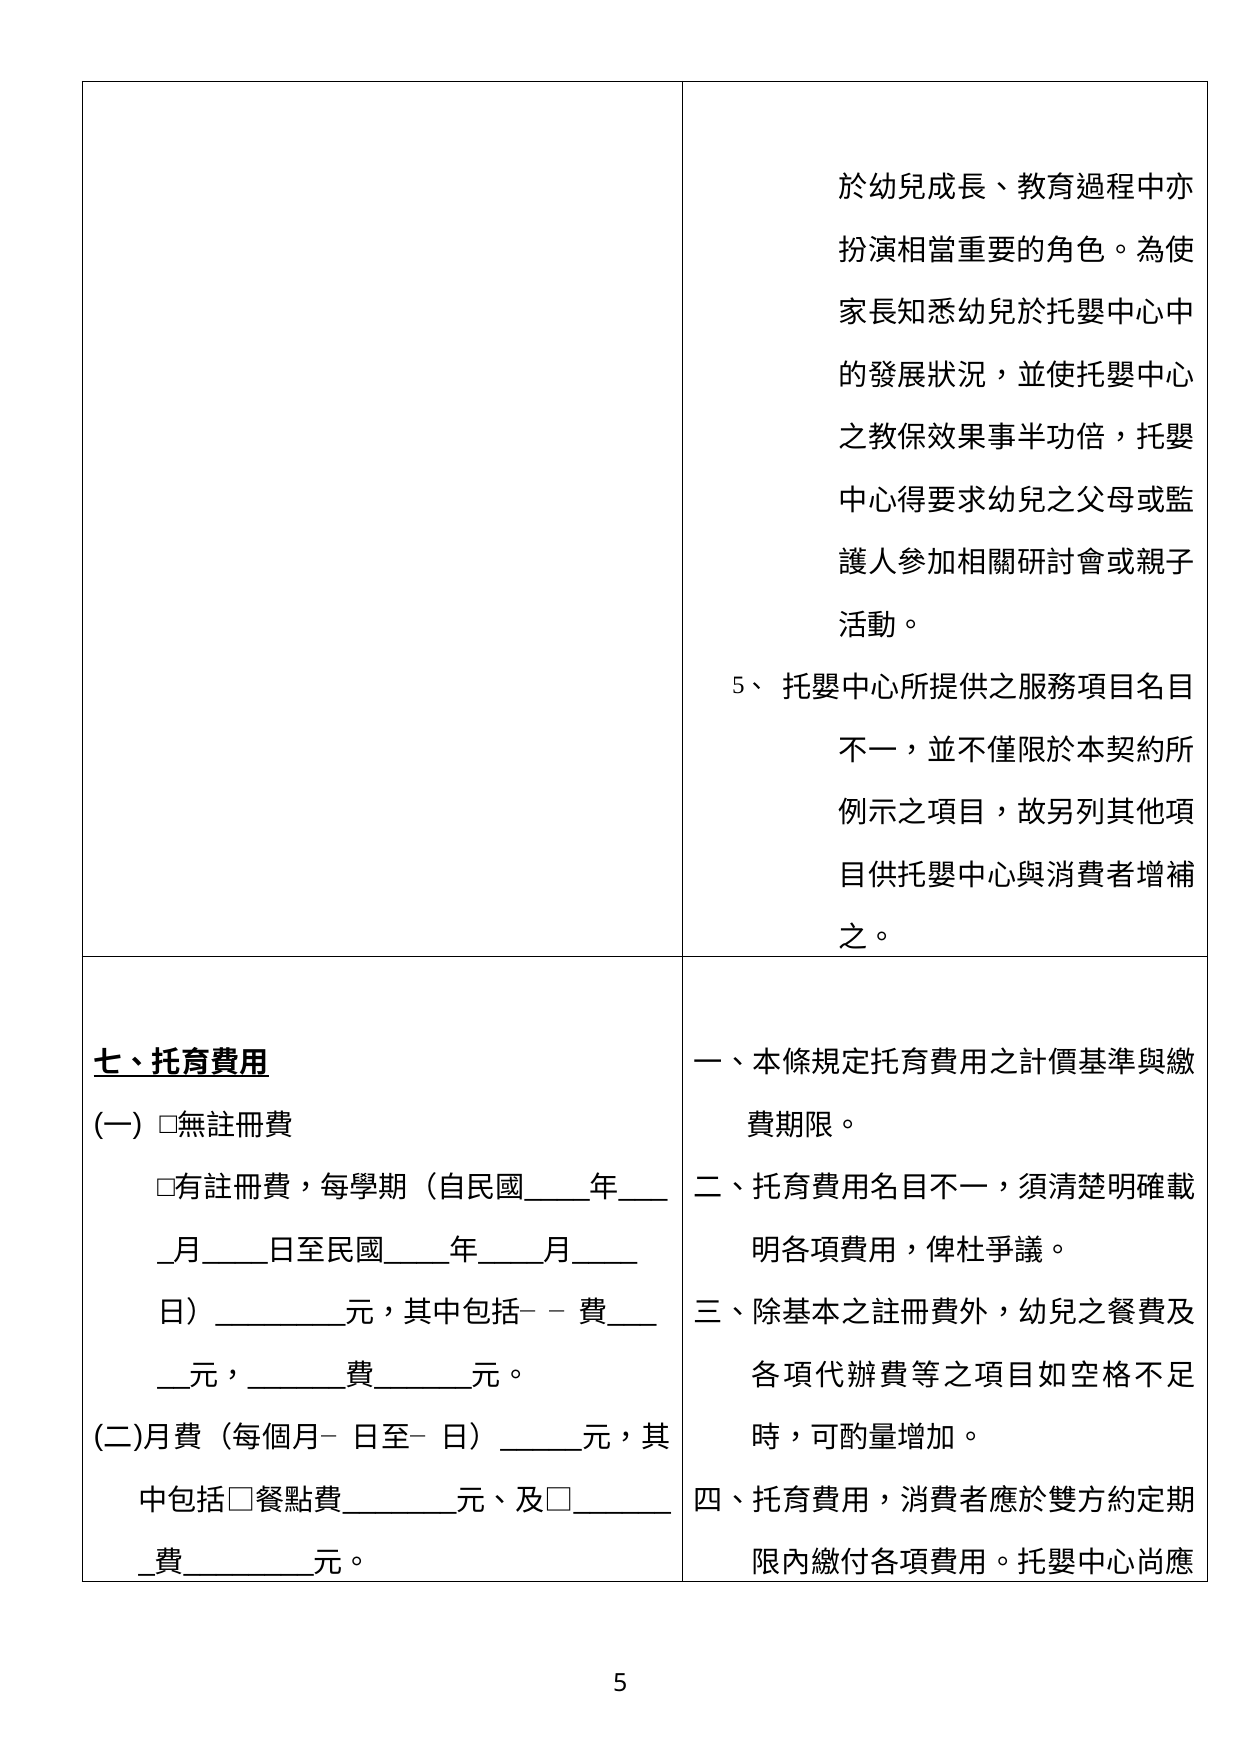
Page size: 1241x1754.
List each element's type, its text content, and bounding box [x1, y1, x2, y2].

table_cell [83, 82, 682, 956]
table_cell 一、本條規定托育費用之計價基準與繳費期限。 二、托育費用名目不一，須清楚明確載明各項費用，俾杜爭議。 三、除基本之註冊費外，幼兒之餐費及各項代辦費等之項目如空格不足時，可酌量增加。 四、托育費用，消費者應於雙方約定期限內繳付各項費用。托嬰中心尚應 [683, 957, 1207, 1581]
table_cell 於幼兒成長、教育過程中亦扮演相當重要的角色。為使家長知悉幼兒於托嬰中心中的發展狀況，並使托嬰中心之教保效果事半功倍，托嬰中心得要求幼兒之父母或監護人參加相關研討會或親子活動。 托嬰中心所提供之服務項目名目不一，並不僅限於本契約所例示之項目，故另列其他項目供托嬰中心與消費者增補之。 [683, 82, 1207, 956]
table_cell 七、托育費用 (一) □無註冊費 □有註冊費，每學期（自民國____年____月____日至民國____年____月____日）________元，其中包括╴╴費_____元，______費______元。 (二)月費（每個月╴日至╴日）_____元，其中包括□餐點費_______元、及□_______費________元。 [83, 957, 682, 1581]
